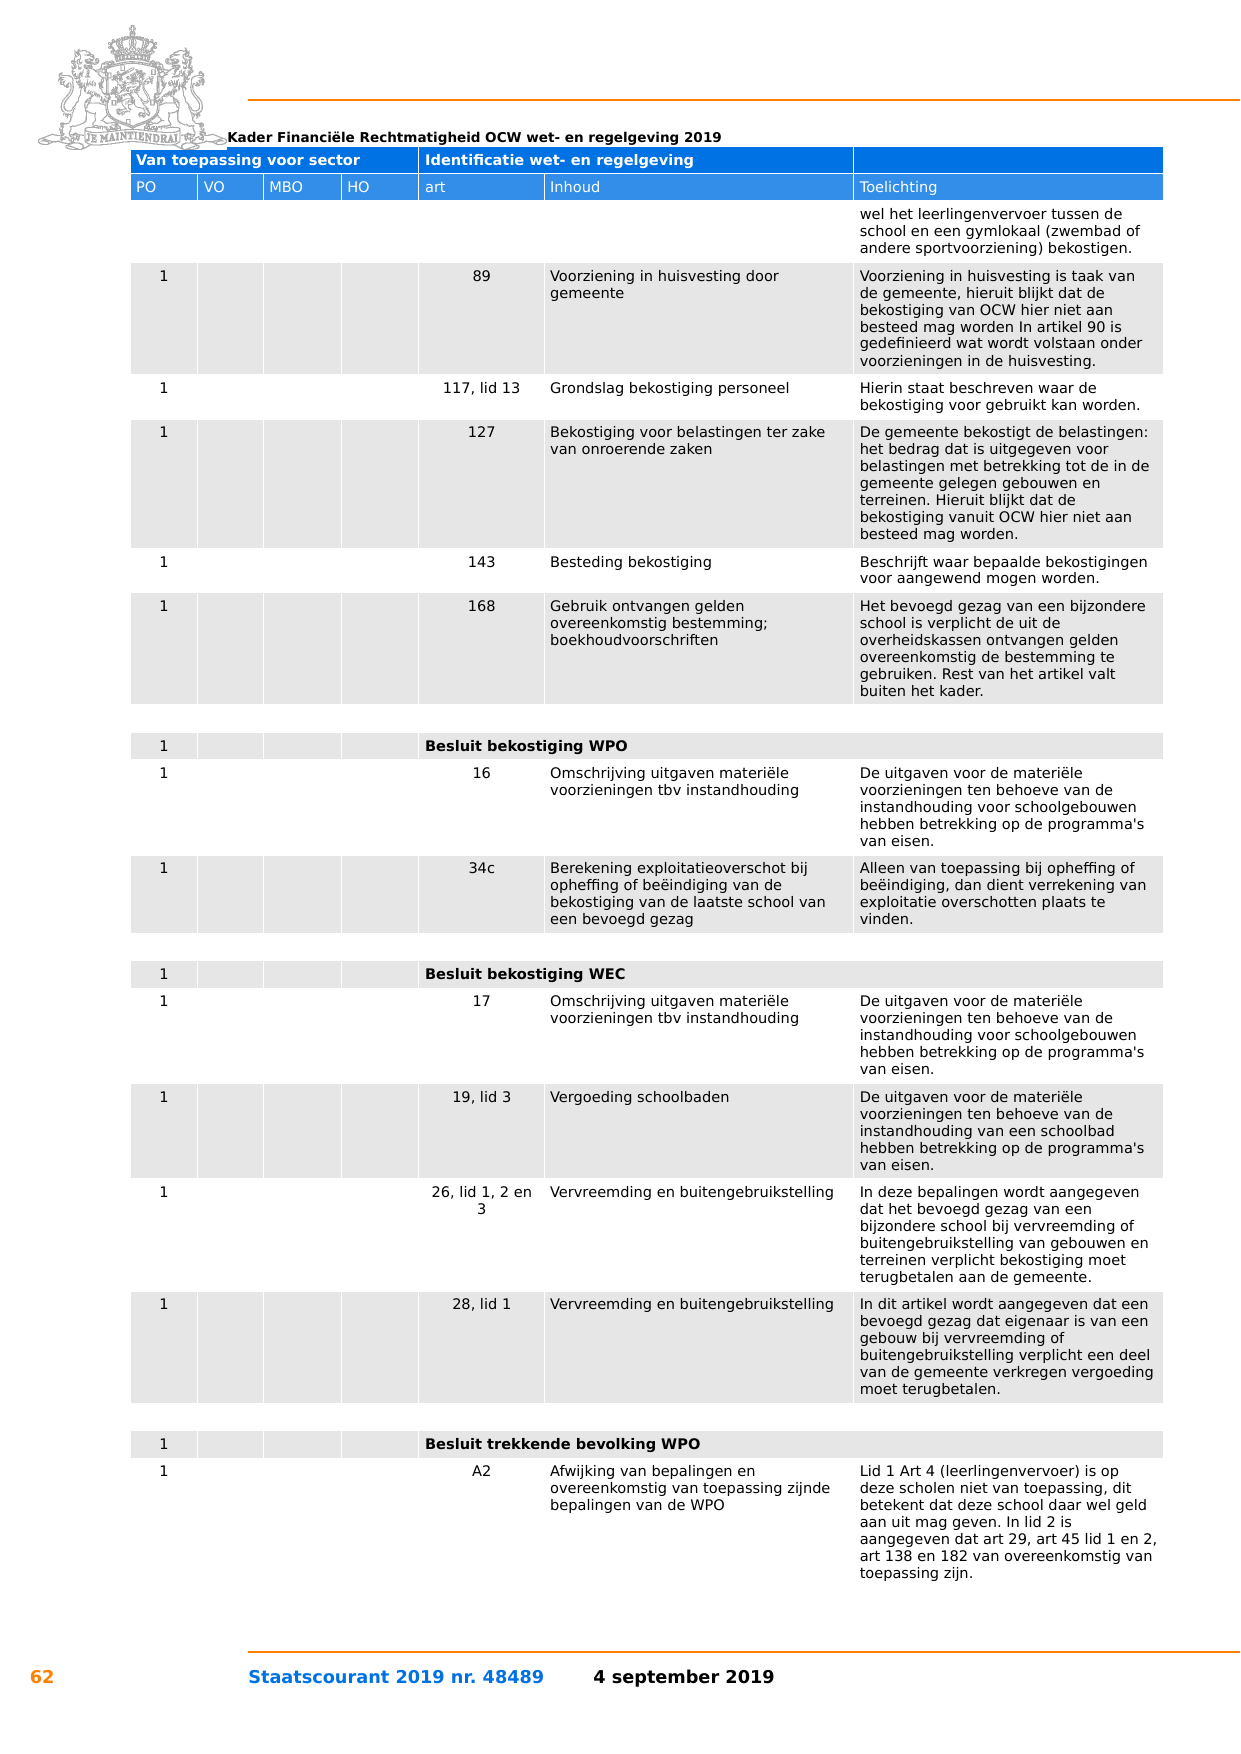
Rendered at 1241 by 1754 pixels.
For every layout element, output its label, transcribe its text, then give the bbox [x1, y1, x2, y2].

table_cell [198, 961, 263, 988]
table_cell 1 [131, 1179, 197, 1291]
table_cell [342, 934, 418, 960]
table_cell 1 [131, 760, 197, 854]
table_cell 1 [131, 1431, 197, 1458]
table_cell Identificatie wet- en regelgeving [419, 147, 853, 173]
table_cell Omschrijving uitgaven materiële voorzieningen tbv instandhouding [545, 989, 853, 1083]
table_cell Toelichting [854, 174, 1163, 200]
table_cell [342, 856, 418, 933]
table_cell [342, 1431, 418, 1458]
table_cell [131, 201, 197, 262]
table_cell [854, 147, 1163, 173]
table_cell Besteding bekostiging [545, 549, 853, 592]
table_cell [342, 375, 418, 418]
table_cell 28, lid 1 [419, 1292, 544, 1403]
table_cell Vervreemding en buitengebruikstelling [545, 1179, 853, 1291]
table_cell 1 [131, 263, 197, 374]
table_cell [264, 263, 341, 374]
table_cell [264, 593, 341, 704]
table_cell [342, 201, 418, 262]
table_cell MBO [264, 174, 341, 200]
table_cell Beschrijft waar bepaalde bekostigingen voor aangewend mogen worden. [854, 549, 1163, 592]
table_cell De gemeente bekostigt de belastingen: het bedrag dat is uitgegeven voor belastingen met betrekking tot de in de gemeente gelegen gebouwen en terreinen. Hieruit blijkt dat de bekostiging vanuit OCW hier niet aan besteed mag worden. [854, 420, 1163, 548]
table_cell Besluit bekostiging WEC [419, 961, 1163, 988]
table_cell Alleen van toepassing bij opheffing of beëindiging, dan dient verrekening van exploitatie overschotten plaats te vinden. [854, 856, 1163, 933]
table_cell Grondslag bekostiging personeel [545, 375, 853, 418]
table_cell [264, 705, 341, 732]
table_cell 1 [131, 375, 197, 418]
table_cell [342, 1179, 418, 1291]
table_cell 17 [419, 989, 544, 1083]
table_cell [545, 934, 853, 960]
table_cell [264, 1084, 341, 1178]
table_cell [545, 1404, 853, 1430]
table_cell [419, 201, 544, 262]
table_cell PO [131, 174, 197, 200]
table_cell 1 [131, 1292, 197, 1403]
table_cell [545, 705, 853, 732]
table_cell Van toepassing voor sector [131, 147, 418, 173]
table_cell [198, 263, 263, 374]
table_cell 1 [131, 856, 197, 933]
table_cell [264, 961, 341, 988]
table_cell [342, 760, 418, 854]
table_cell 1 [131, 733, 197, 759]
table_cell [854, 705, 1163, 732]
table_cell 1 [131, 549, 197, 592]
table_cell Voorziening in huisvesting door gemeente [545, 263, 853, 374]
table_cell [854, 934, 1163, 960]
table_cell [419, 934, 544, 960]
table_cell [264, 934, 341, 960]
table_cell art [419, 174, 544, 200]
table_cell [131, 1404, 197, 1430]
table_cell Het bevoegd gezag van een bijzondere school is verplicht de uit de overheidskassen ontvangen gelden overeenkomstig de bestemming te gebruiken. Rest van het artikel valt buiten het kader. [854, 593, 1163, 704]
table_cell 1 [131, 1084, 197, 1178]
table_cell [264, 1431, 341, 1458]
table_cell [342, 420, 418, 548]
table_cell 1 [131, 989, 197, 1083]
table_cell 1 [131, 593, 197, 704]
table_cell [342, 1404, 418, 1430]
table_cell Omschrijving uitgaven materiële voorzieningen tbv instandhouding [545, 760, 853, 854]
table_cell wel het leerlingenvervoer tussen de school en een gymlokaal (zwembad of andere sportvoorziening) bekostigen. [854, 201, 1163, 262]
table_cell [198, 549, 263, 592]
table_cell Vergoeding schoolbaden [545, 1084, 853, 1178]
table_cell [342, 1459, 418, 1587]
table_cell 117, lid 13 [419, 375, 544, 418]
table_cell [198, 593, 263, 704]
table_cell [198, 856, 263, 933]
table_cell Bekostiging voor belastingen ter zake van onroerende zaken [545, 420, 853, 548]
table_cell 1 [131, 961, 197, 988]
table_cell [264, 1404, 341, 1430]
table_cell [264, 549, 341, 592]
table_cell Lid 1 Art 4 (leerlingenvervoer) is op deze scholen niet van toepassing, dit betekent dat deze school daar wel geld aan uit mag geven. In lid 2 is aangegeven dat art 29, art 45 lid 1 en 2, art 138 en 182 van overeenkomstig van toepassing zijn. [854, 1459, 1163, 1587]
table_cell [264, 201, 341, 262]
table_cell [198, 934, 263, 960]
table_cell 19, lid 3 [419, 1084, 544, 1178]
table_cell 34c [419, 856, 544, 933]
table_cell [342, 1292, 418, 1403]
table_cell [198, 1431, 263, 1458]
table_cell [264, 1459, 341, 1587]
table_cell VO [198, 174, 263, 200]
table_cell Besluit bekostiging WPO [419, 733, 1163, 759]
table_cell [545, 201, 853, 262]
table_cell 1 [131, 1459, 197, 1587]
table_cell [198, 420, 263, 548]
table_cell [264, 733, 341, 759]
table_cell Gebruik ontvangen gelden overeenkomstig bestemming; boekhoudvoorschriften [545, 593, 853, 704]
table_cell [854, 1404, 1163, 1430]
table_cell [198, 1292, 263, 1403]
table_cell [264, 989, 341, 1083]
table_cell [198, 375, 263, 418]
table_cell HO [342, 174, 418, 200]
table_cell 26, lid 1, 2 en 3 [419, 1179, 544, 1291]
table_cell [131, 705, 197, 732]
table_cell De uitgaven voor de materiële voorzieningen ten behoeve van de instandhouding voor schoolgebouwen hebben betrekking op de programma's van eisen. [854, 760, 1163, 854]
table_header Kader Financiële Rechtmatigheid OCW wet- en regelgeving 2019 [227, 130, 1163, 146]
table_cell [419, 705, 544, 732]
table_cell [264, 420, 341, 548]
table_cell [264, 856, 341, 933]
table_cell De uitgaven voor de materiële voorzieningen ten behoeve van de instandhouding van een schoolbad hebben betrekking op de programma's van eisen. [854, 1084, 1163, 1178]
table_cell 127 [419, 420, 544, 548]
table_cell [198, 760, 263, 854]
table_cell 168 [419, 593, 544, 704]
table_cell [264, 1179, 341, 1291]
table_cell 16 [419, 760, 544, 854]
table_cell [198, 201, 263, 262]
table_cell [342, 733, 418, 759]
table_cell [342, 1084, 418, 1178]
table_cell Hierin staat beschreven waar de bekostiging voor gebruikt kan worden. [854, 375, 1163, 418]
table_cell [342, 705, 418, 732]
table_cell [198, 1179, 263, 1291]
table_cell [198, 705, 263, 732]
table_cell [342, 989, 418, 1083]
table_cell [198, 1084, 263, 1178]
table_cell Afwijking van bepalingen en overeenkomstig van toepassing zijnde bepalingen van de WPO [545, 1459, 853, 1587]
table_cell A2 [419, 1459, 544, 1587]
table_cell Voorziening in huisvesting is taak van de gemeente, hieruit blijkt dat de bekostiging van OCW hier niet aan besteed mag worden In artikel 90 is gedefinieerd wat wordt volstaan onder voorzieningen in de huisvesting. [854, 263, 1163, 374]
table_cell [264, 1292, 341, 1403]
table_cell De uitgaven voor de materiële voorzieningen ten behoeve van de instandhouding voor schoolgebouwen hebben betrekking op de programma's van eisen. [854, 989, 1163, 1083]
table_cell [342, 549, 418, 592]
table_cell [342, 263, 418, 374]
table_cell [342, 961, 418, 988]
table_cell [264, 375, 341, 418]
table_cell 89 [419, 263, 544, 374]
table_cell [198, 1404, 263, 1430]
table_cell Inhoud [545, 174, 853, 200]
table_cell 143 [419, 549, 544, 592]
picture [38, 25, 227, 150]
table_cell In deze bepalingen wordt aangegeven dat het bevoegd gezag van een bijzondere school bij vervreemding of buitengebruikstelling van gebouwen en terreinen verplicht bekostiging moet terugbetalen aan de gemeente. [854, 1179, 1163, 1291]
table_cell Vervreemding en buitengebruikstelling [545, 1292, 853, 1403]
table_cell Berekening exploitatieoverschot bij opheffing of beëindiging van de bekostiging van de laatste school van een bevoegd gezag [545, 856, 853, 933]
table_cell [342, 593, 418, 704]
table_cell 1 [131, 420, 197, 548]
table_cell [131, 934, 197, 960]
table_cell Besluit trekkende bevolking WPO [419, 1431, 1163, 1458]
table_cell [419, 1404, 544, 1430]
table_cell [198, 989, 263, 1083]
table_cell In dit artikel wordt aangegeven dat een bevoegd gezag dat eigenaar is van een gebouw bij vervreemding of buitengebruikstelling verplicht een deel van de gemeente verkregen vergoeding moet terugbetalen. [854, 1292, 1163, 1403]
table_cell [198, 1459, 263, 1587]
table_cell [264, 760, 341, 854]
table_cell [198, 733, 263, 759]
